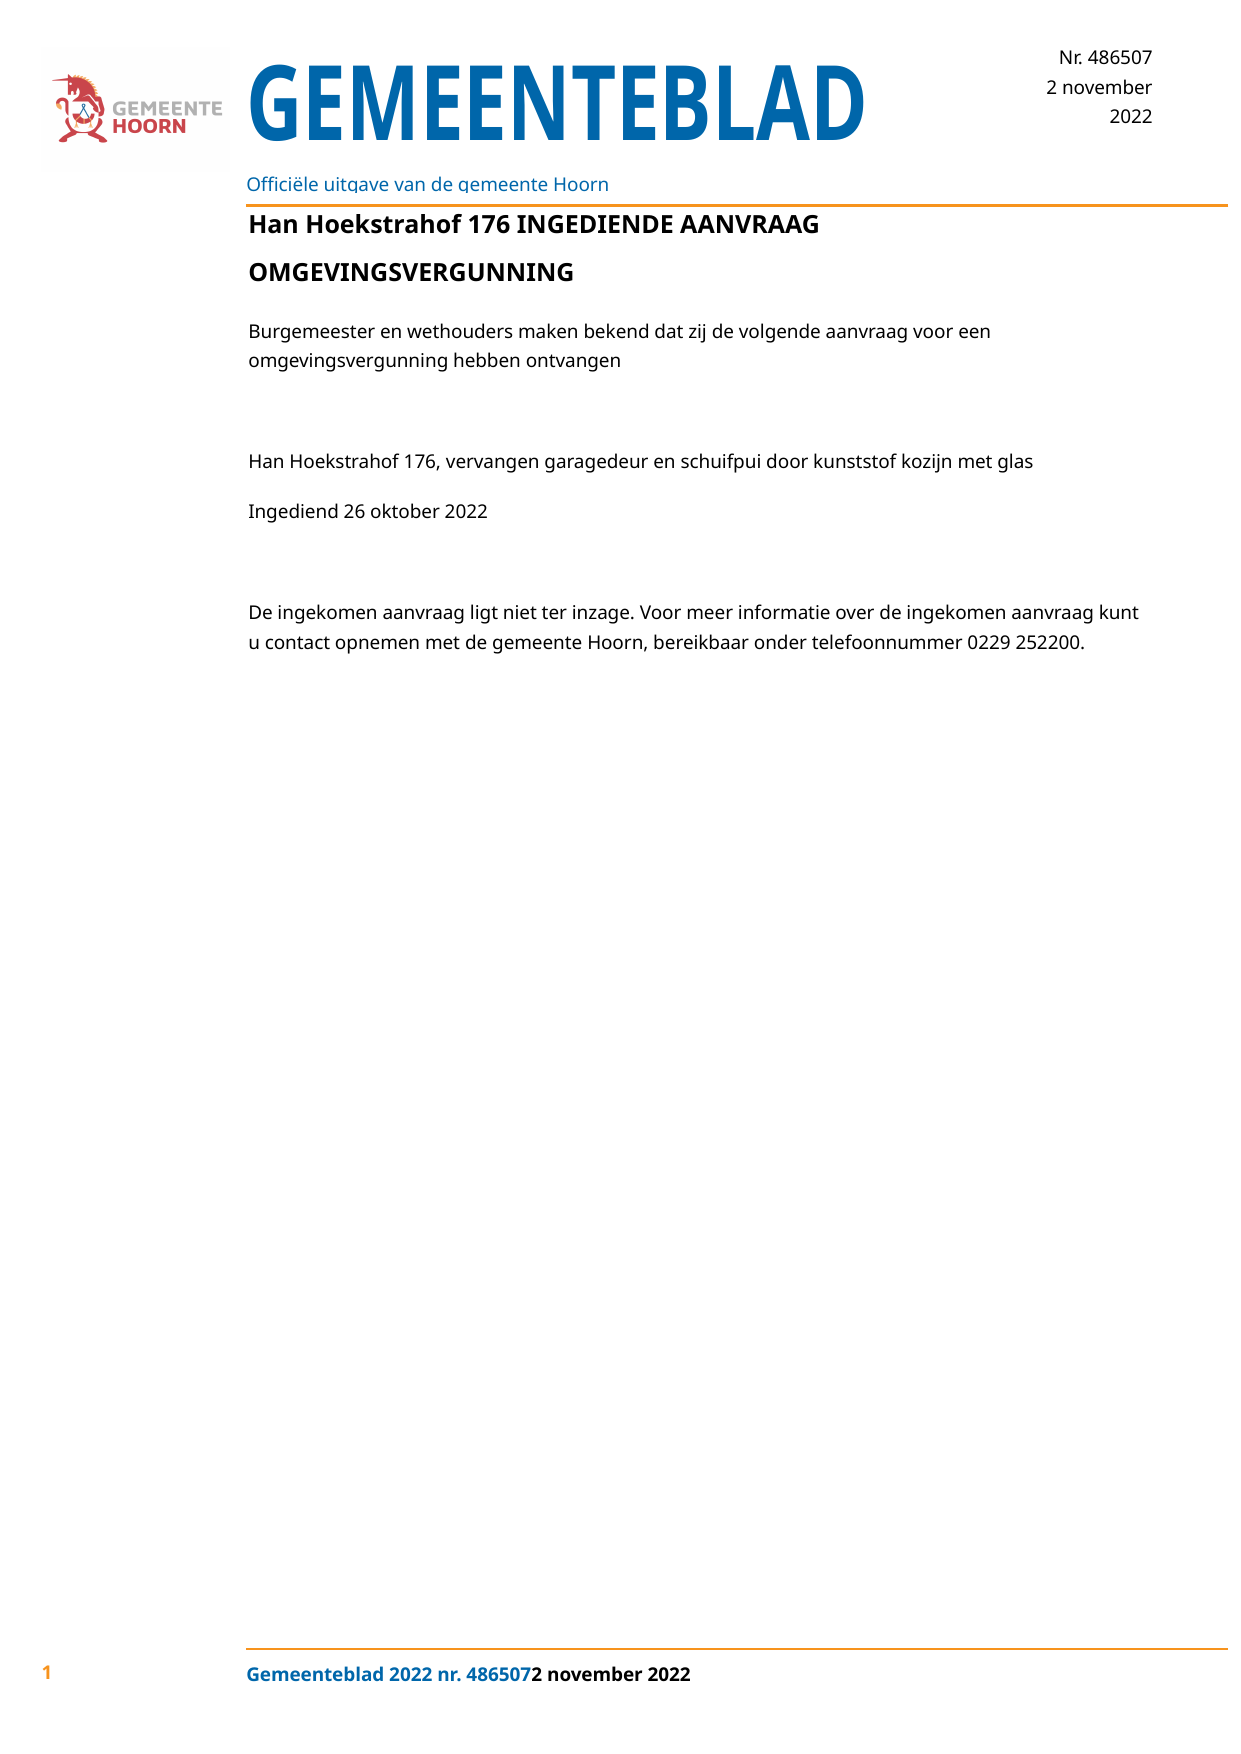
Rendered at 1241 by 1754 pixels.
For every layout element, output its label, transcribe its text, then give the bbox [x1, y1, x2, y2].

text Ingediend 26 oktober 2022 [248, 499, 1152, 524]
text De ingekomen aanvraag ligt niet ter inzage. Voor meer informatie over de ingekomen aanvraag kunt u contact opnemen met de gemeente Hoorn, bereikbaar onder telefoonnummer 0229 252200. [248, 599, 1152, 655]
text Han Hoekstrahof 176 INGEDIENDE AANVRAAG OMGEVINGSVERGUNNING [248, 207, 1152, 288]
text Burgemeester en wethouders maken bekend dat zij de volgende aanvraag voor een omgevingsvergunning hebben ontvangen [248, 318, 1152, 373]
picture [41, 47, 231, 172]
text Han Hoekstrahof 176, vervangen garagedeur en schuifpui door kunststof kozijn met glas [248, 448, 1152, 474]
